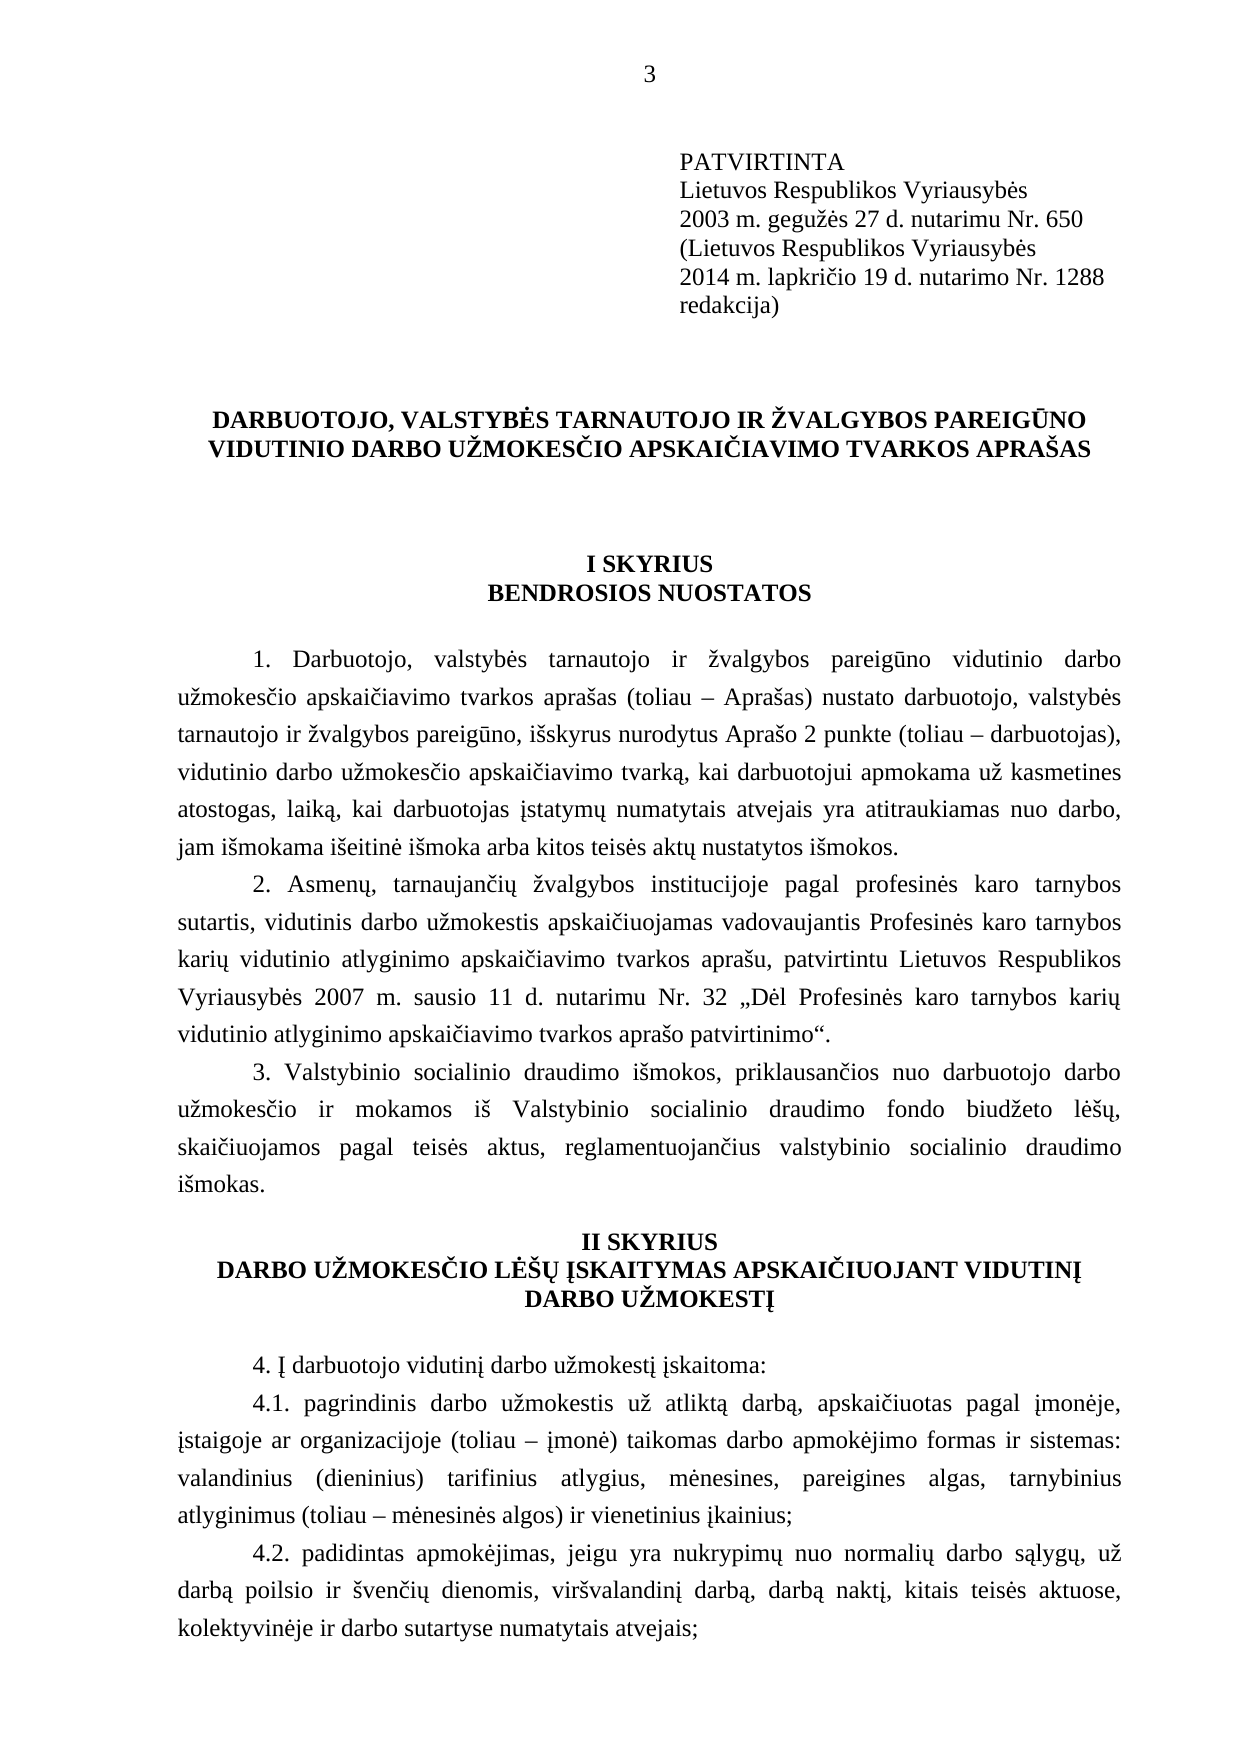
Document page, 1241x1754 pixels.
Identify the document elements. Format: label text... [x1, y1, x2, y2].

text 4.1. pagrindinis darbo užmokestis už atliktą darbą, apskaičiuotas pagal įmonėje, įstaigoje ar organizacijoje (toliau – įmonė) taikomas darbo apmokėjimo formas ir sistemas: valandinius (dieninius) tarifinius atlygius, mėnesines, pareigines algas, tarnybinius atlyginimus (toliau – mėnesinės algos) ir vienetinius įkainius; [177, 1379, 1122, 1529]
text DARBUOTOJO, VALSTYBĖS TARNAUTOJO IR ŽVALGYBOS PAREIGŪNO VIDUTINIO DARBO UŽMOKESČIO APSKAIČIAVIMO TVARKOS APRAŠAS [177, 406, 1122, 463]
text I SKYRIUS [177, 549, 1122, 578]
text 2. Asmenų, tarnaujančių žvalgybos institucijoje pagal profesinės karo tarnybos sutartis, vidutinis darbo užmokestis apskaičiuojamas vadovaujantis Profesinės karo tarnybos karių vidutinio atlyginimo apskaičiavimo tvarkos aprašu, patvirtintu Lietuvos Respublikos Vyriausybės 2007 m. sausio 11 d. nutarimu Nr. 32 „Dėl Profesinės karo tarnybos karių vidutinio atlyginimo apskaičiavimo tvarkos aprašo patvirtinimo“. [177, 861, 1122, 1048]
text PATVIRTINTA Lietuvos Respublikos Vyriausybės 2003 m. gegužės 27 d. nutarimu Nr. 650 (Lietuvos Respublikos Vyriausybės 2014 m. lapkričio 19 d. nutarimo Nr. 1288 redakcija) [679, 147, 1122, 319]
text 4.2. padidintas apmokėjimas, jeigu yra nukrypimų nuo normalių darbo sąlygų, už darbą poilsio ir švenčių dienomis, viršvalandinį darbą, darbą naktį, kitais teisės aktuose, kolektyvinėje ir darbo sutartyse numatytais atvejais; [177, 1529, 1122, 1642]
text BENDROSIOS NUOSTATOS [177, 578, 1122, 607]
text 4. Į darbuotojo vidutinį darbo užmokestį įskaitoma: [177, 1342, 1122, 1379]
text DARBO UŽMOKESČIO LĖŠŲ ĮSKAITYMAS APSKAIČIUOJANT VIDUTINĮ DARBO UŽMOKESTĮ [177, 1256, 1122, 1313]
text 1. Darbuotojo, valstybės tarnautojo ir žvalgybos pareigūno vidutinio darbo užmokesčio apskaičiavimo tvarkos aprašas (toliau – Aprašas) nustato darbuotojo, valstybės tarnautojo ir žvalgybos pareigūno, išskyrus nurodytus Aprašo 2 punkte (toliau – darbuotojas), vidutinio darbo užmokesčio apskaičiavimo tvarką, kai darbuotojui apmokama už kasmetines atostogas, laiką, kai darbuotojas įstatymų numatytais atvejais yra atitraukiamas nuo darbo, jam išmokama išeitinė išmoka arba kitos teisės aktų nustatytos išmokos. [177, 636, 1122, 861]
text 3. Valstybinio socialinio draudimo išmokos, priklausančios nuo darbuotojo darbo užmokesčio ir mokamos iš Valstybinio socialinio draudimo fondo biudžeto lėšų, skaičiuojamos pagal teisės aktus, reglamentuojančius valstybinio socialinio draudimo išmokas. [177, 1048, 1122, 1198]
text II SKYRIUS [177, 1227, 1122, 1256]
